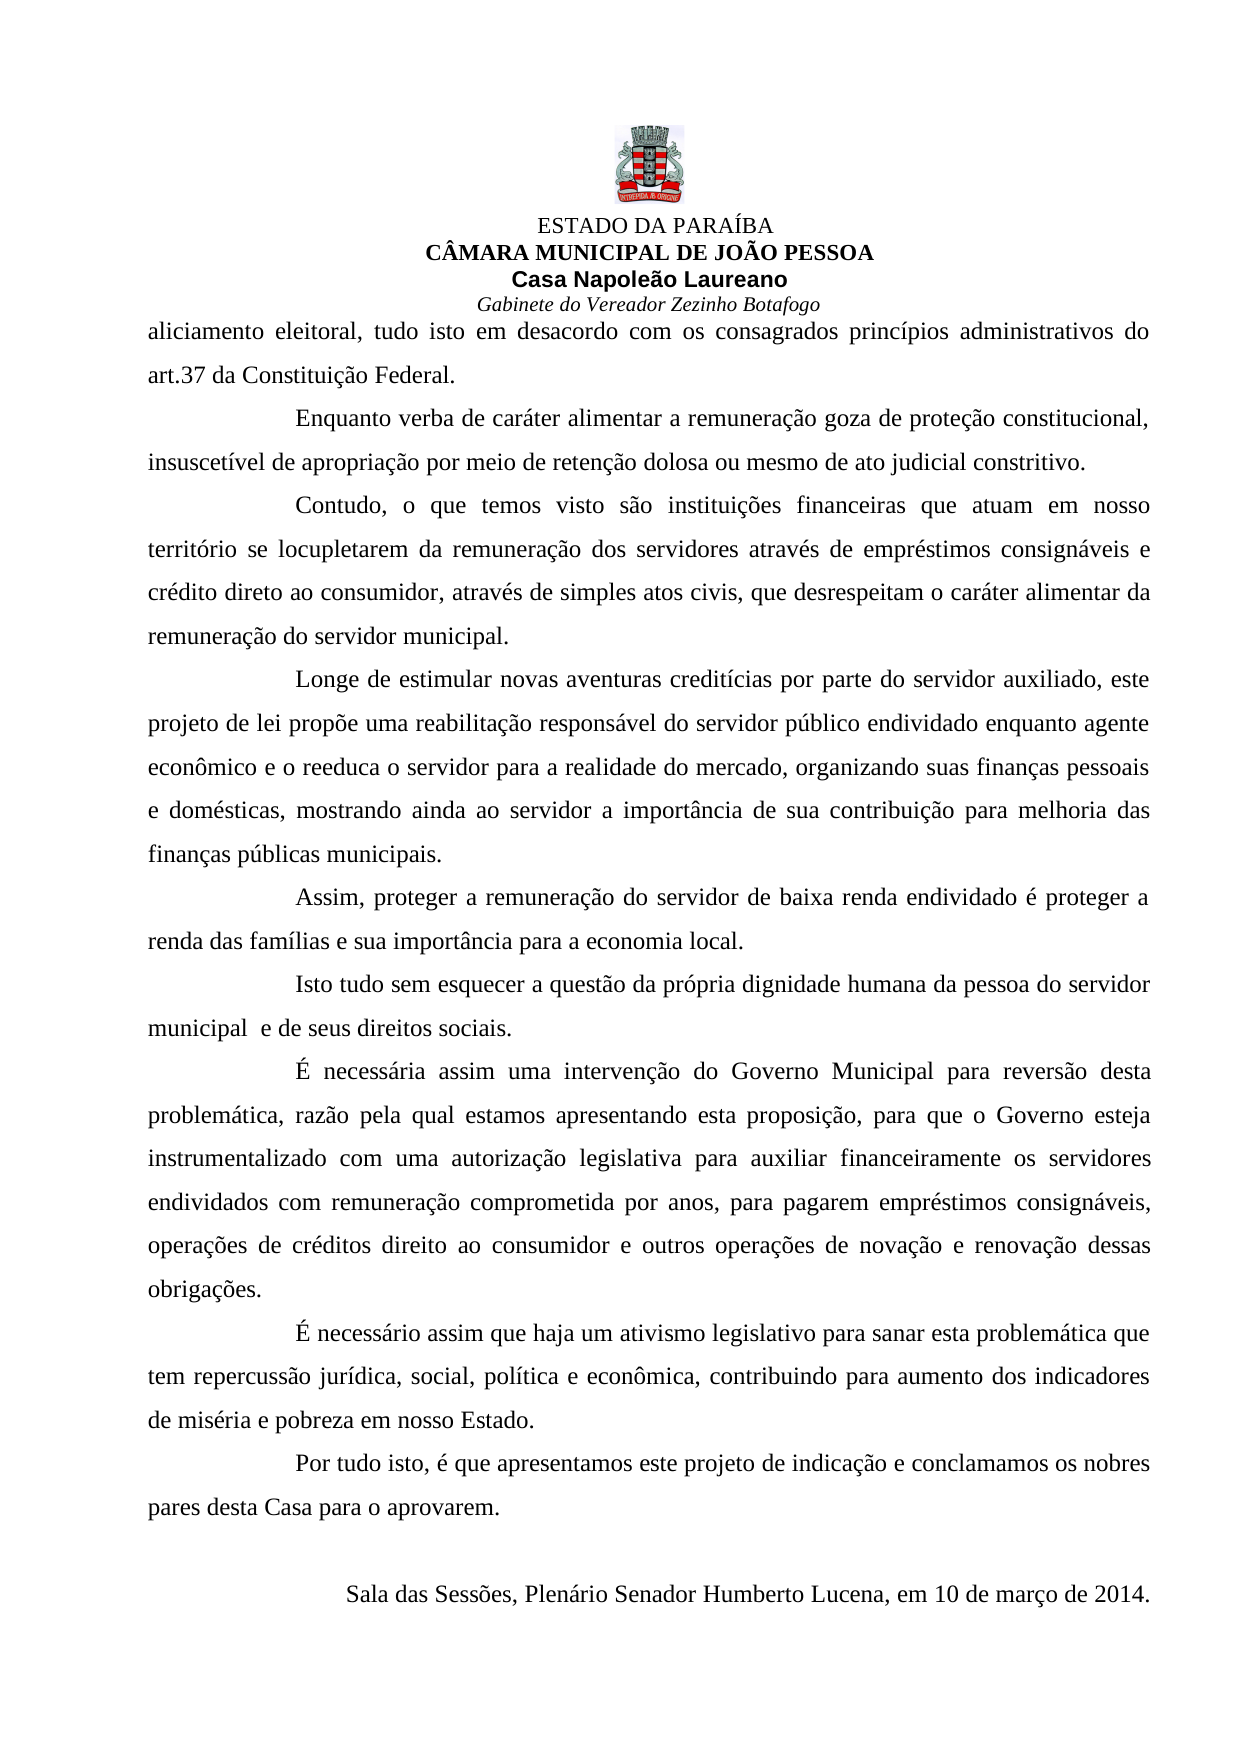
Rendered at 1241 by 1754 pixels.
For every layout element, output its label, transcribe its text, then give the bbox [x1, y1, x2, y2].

text É necessário assim que haja um ativismo legislativo para sanar esta problemática que tem repercussão jurídica, social, política e econômica, contribuindo para aumento dos indicadores de miséria e pobreza em nosso Estado. [148, 1317, 1151, 1434]
text aliciamento eleitoral, tudo isto em desacordo com os consagrados princípios administrativos do art.37 da Constituição Federal. [148, 316, 1151, 389]
text É necessária assim uma intervenção do Governo Municipal para reversão desta problemática, razão pela qual estamos apresentando esta proposição, para que o Governo esteja instrumentalizado com uma autorização legislativa para auxiliar financeiramente os servidores endividados com remuneração comprometida por anos, para pagarem empréstimos consignáveis, operações de créditos direito ao consumidor e outros operações de novação e renovação dessas obrigações. [148, 1056, 1152, 1303]
subtitle Sala das Sessões, Plenário Senador Humberto Lucena, em 10 de março de 2014. [148, 1579, 1152, 1608]
text Contudo, o que temos visto são instituições financeiras que atuam em nosso território se locupletarem da remuneração dos servidores através de empréstimos consignáveis e crédito direto ao consumidor, através de simples atos civis, que desrespeitam o caráter alimentar da remuneração do servidor municipal. [148, 490, 1152, 650]
text Por tudo isto, é que apresentamos este projeto de indicação e conclamamos os nobres pares desta Casa para o aprovarem. [148, 1448, 1152, 1521]
text Isto tudo sem esquecer a questão da própria dignidade humana da pessoa do servidor municipal e de seus direitos sociais. [148, 969, 1152, 1042]
text Longe de estimular novas aventuras creditícias por parte do servidor auxiliado, este projeto de lei propõe uma reabilitação responsável do servidor público endividado enquanto agente econômico e o reeduca o servidor para a realidade do mercado, organizando suas finanças pessoais e domésticas, mostrando ainda ao servidor a importância de sua contribuição para melhoria das finanças públicas municipais. [148, 664, 1151, 868]
text Enquanto verba de caráter alimentar a remuneração goza de proteção constitucional, insuscetível de apropriação por meio de retenção dolosa ou mesmo de ato judicial constritivo. [148, 403, 1151, 476]
text Assim, proteger a remuneração do servidor de baixa renda endividado é proteger a renda das famílias e sua importância para a economia local. [148, 882, 1150, 955]
